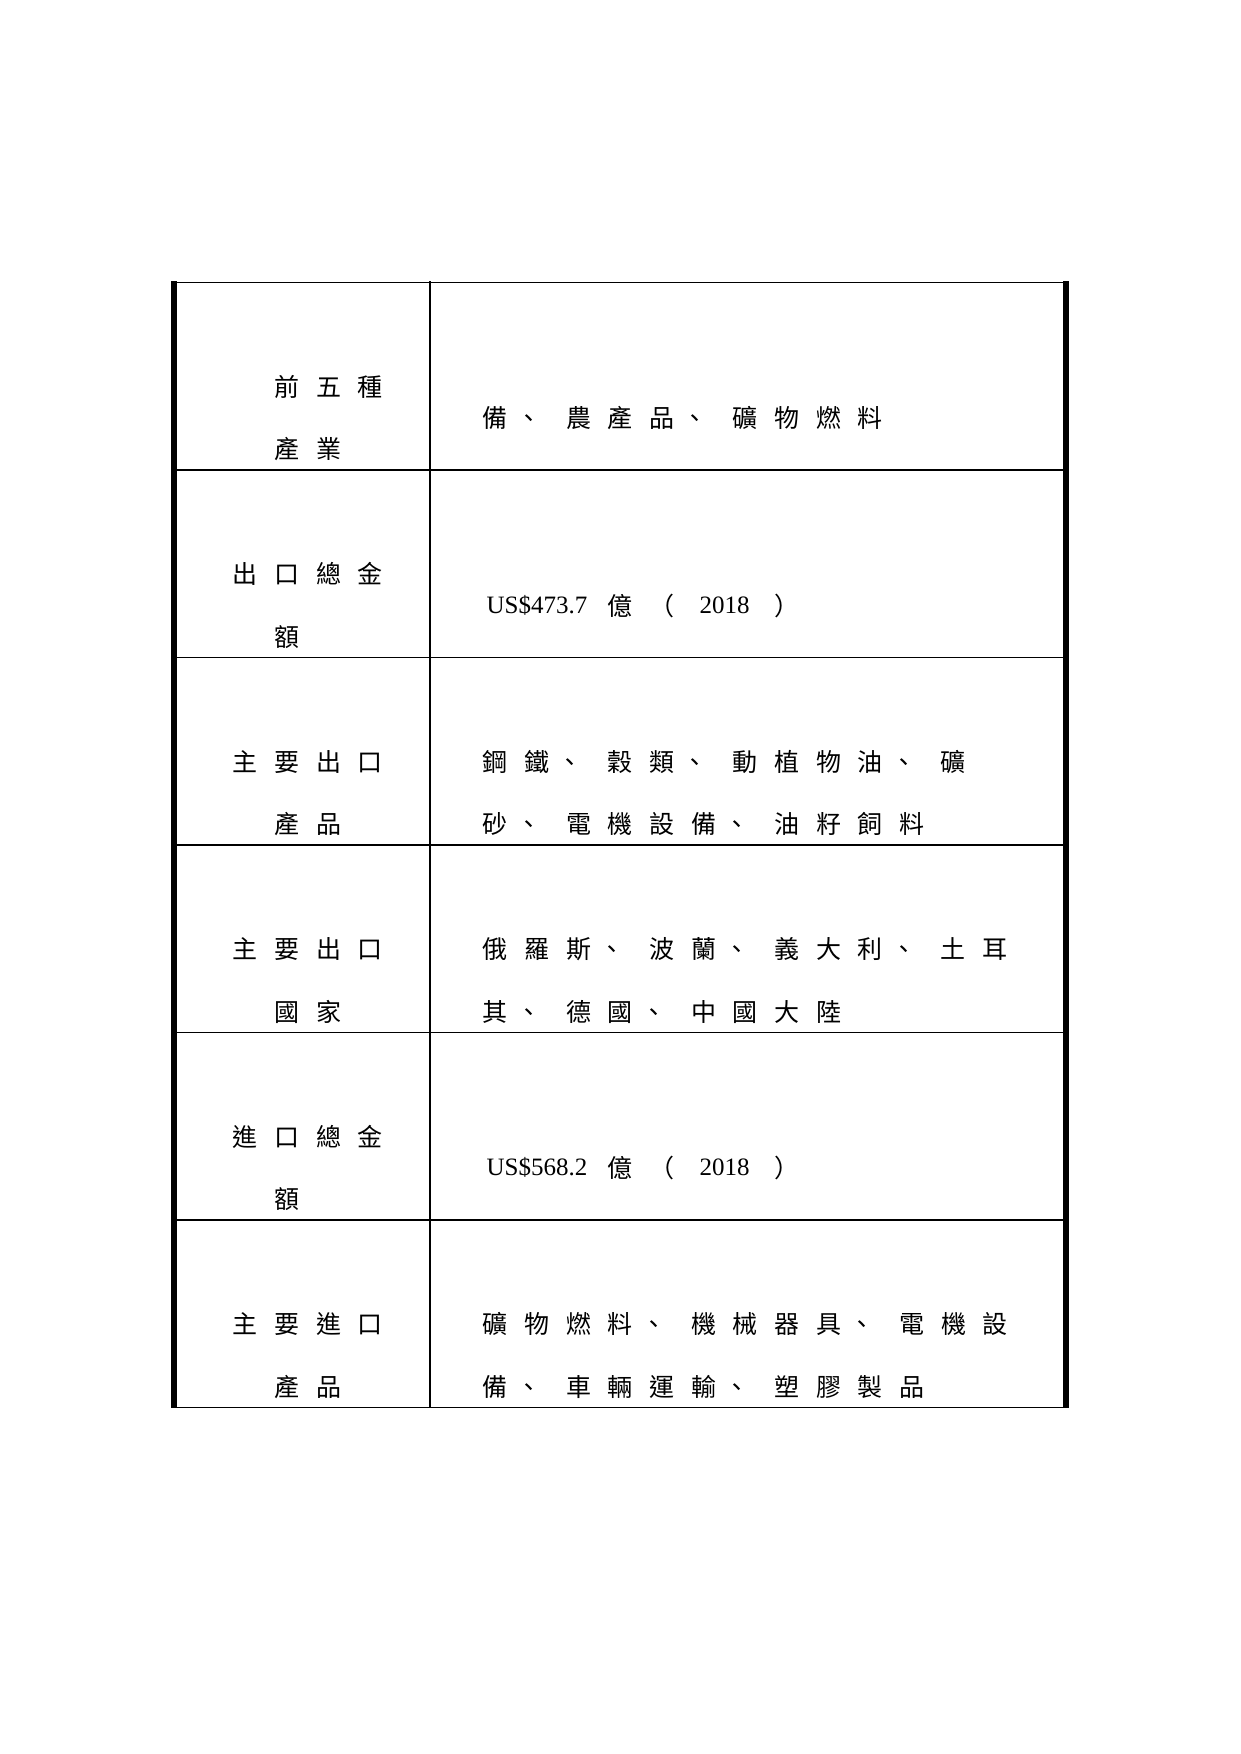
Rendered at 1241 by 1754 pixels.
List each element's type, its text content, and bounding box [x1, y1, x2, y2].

table_cell 主要出口產品 [177, 658, 429, 844]
table_cell 俄羅斯、波蘭、義大利、土耳其、德國、中國大陸 [431, 846, 1063, 1031]
table_cell 主要出口國家 [177, 846, 429, 1031]
table_cell 出口總金額 [177, 471, 429, 656]
table_cell 備、農產品、礦物燃料 [431, 283, 1063, 469]
table_cell 鋼鐵、穀類、動植物油、礦砂、電機設備、油籽飼料 [431, 658, 1063, 844]
table_cell US$568.2億（2018） [431, 1033, 1063, 1219]
table_cell 主要進口產品 [177, 1221, 429, 1406]
table_cell 礦物燃料、機械器具、電機設備、車輛運輸、塑膠製品 [431, 1221, 1063, 1406]
table_cell US$473.7億（2018） [431, 471, 1063, 656]
table_cell 前五種產業 [177, 283, 429, 469]
table_cell 進口總金額 [177, 1033, 429, 1219]
